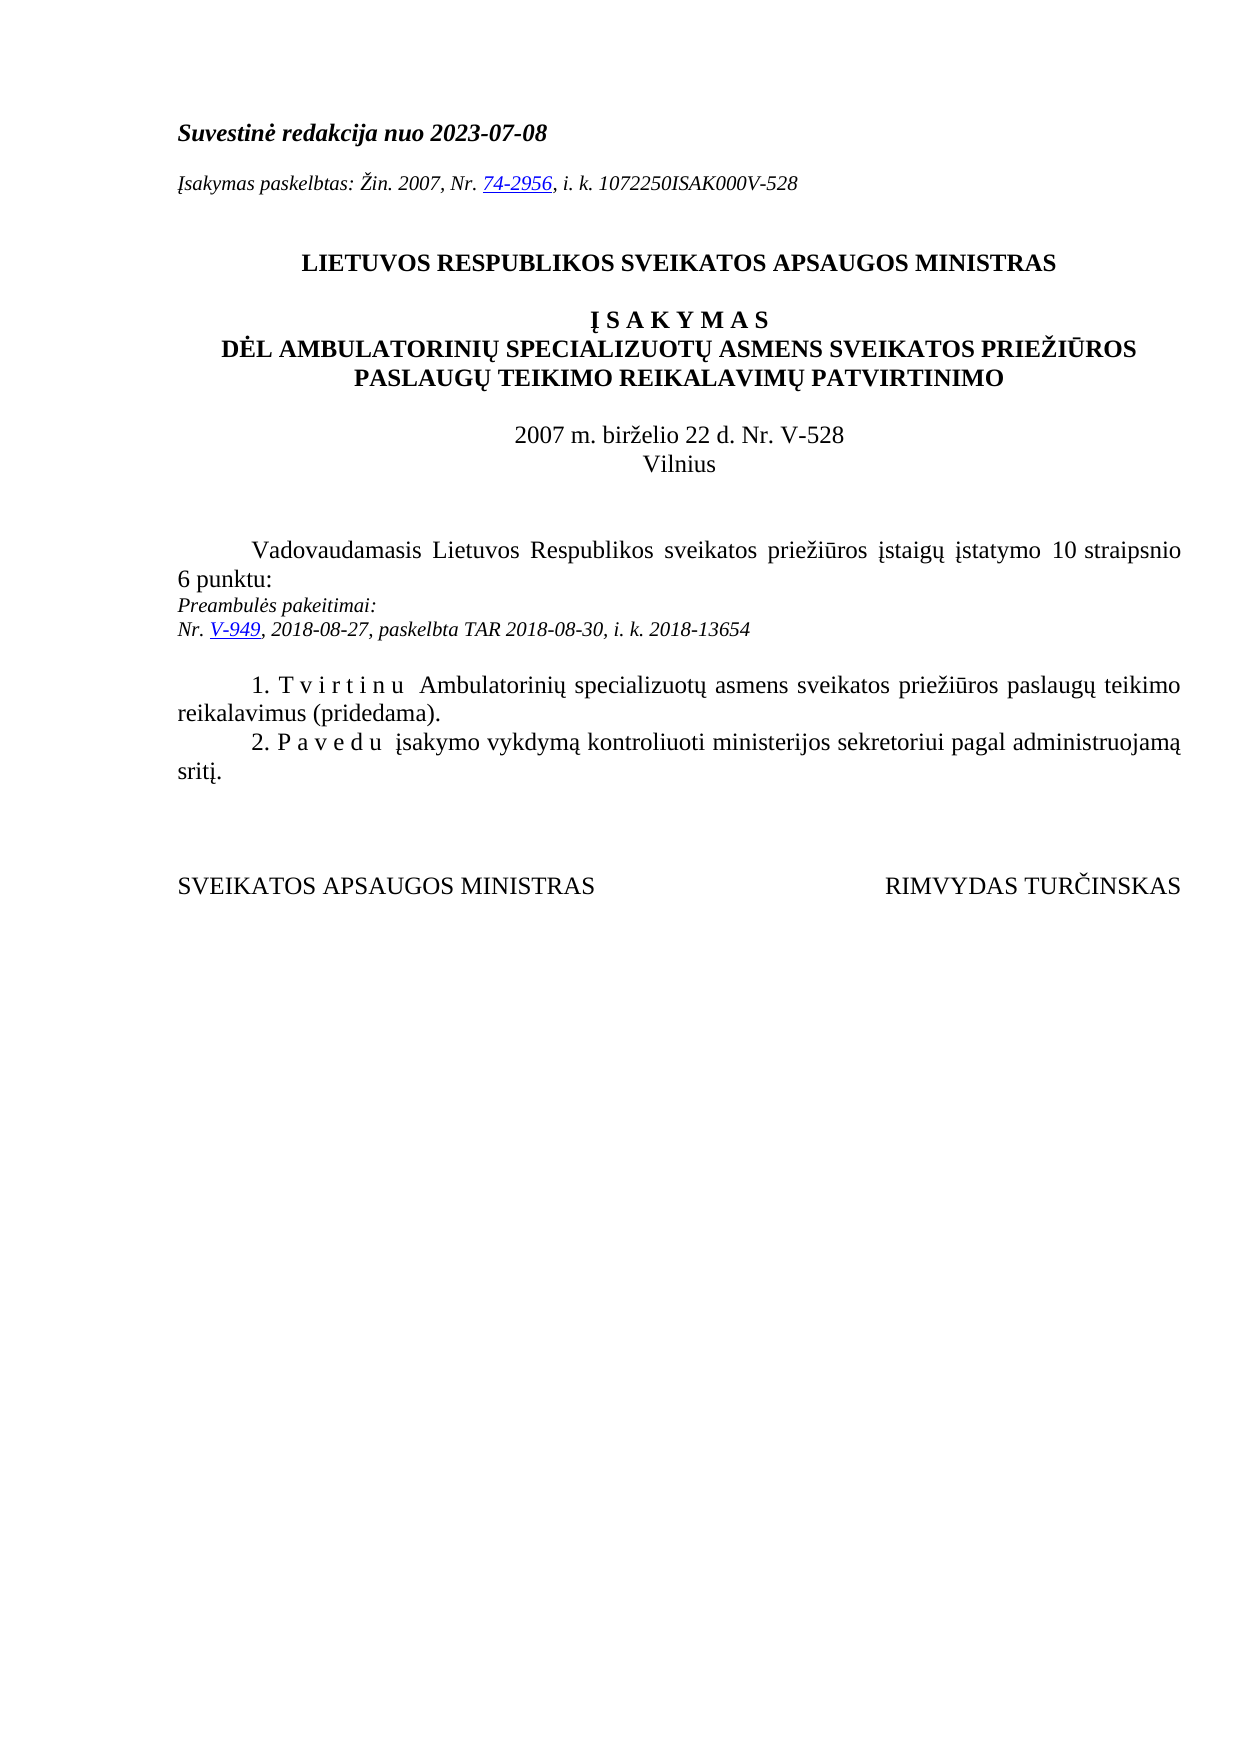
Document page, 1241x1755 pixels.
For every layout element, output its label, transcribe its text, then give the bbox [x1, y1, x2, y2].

text 2007 m. birželio 22 d. Nr. V-528 [177, 420, 1181, 449]
text Suvestinė redakcija nuo 2023-07-08 [177, 118, 1181, 147]
text 2. Pavedu įsakymo vykdymą kontroliuoti ministerijos sekretoriui pagal administruojamą sritį. [177, 727, 1181, 785]
text Įsakymas paskelbtas: Žin. 2007, Nr. 74-2956, i. k. 1072250ISAK000V-528 [177, 171, 1181, 195]
text Nr. V-949, 2018-08-27, paskelbta TAR 2018-08-30, i. k. 2018-13654 [177, 617, 1181, 641]
text Preambulės pakeitimai: [177, 593, 1181, 617]
text Vilnius [177, 449, 1181, 478]
text Į S A K Y M A S [177, 305, 1181, 334]
text DĖL AMBULATORINIŲ SPECIALIZUOTŲ ASMENS SVEIKATOS PRIEŽIŪROS PASLAUGŲ TEIKIMO REIKALAVIMŲ PATVIRTINIMO [177, 334, 1181, 392]
text Vadovaudamasis Lietuvos Respublikos sveikatos priežiūros įstaigų įstatymo 10 straipsnio 6 punktu: [177, 535, 1181, 593]
text LIETUVOS RESPUBLIKOS SVEIKATOS APSAUGOS MINISTRAS [177, 248, 1181, 277]
text 1. Tvirtinu Ambulatorinių specializuotų asmens sveikatos priežiūros paslaugų teikimo reikalavimus (pridedama). [177, 670, 1181, 727]
text SVEIKATOS APSAUGOS MINISTRAS RIMVYDAS TURČINSKAS [177, 871, 1181, 900]
